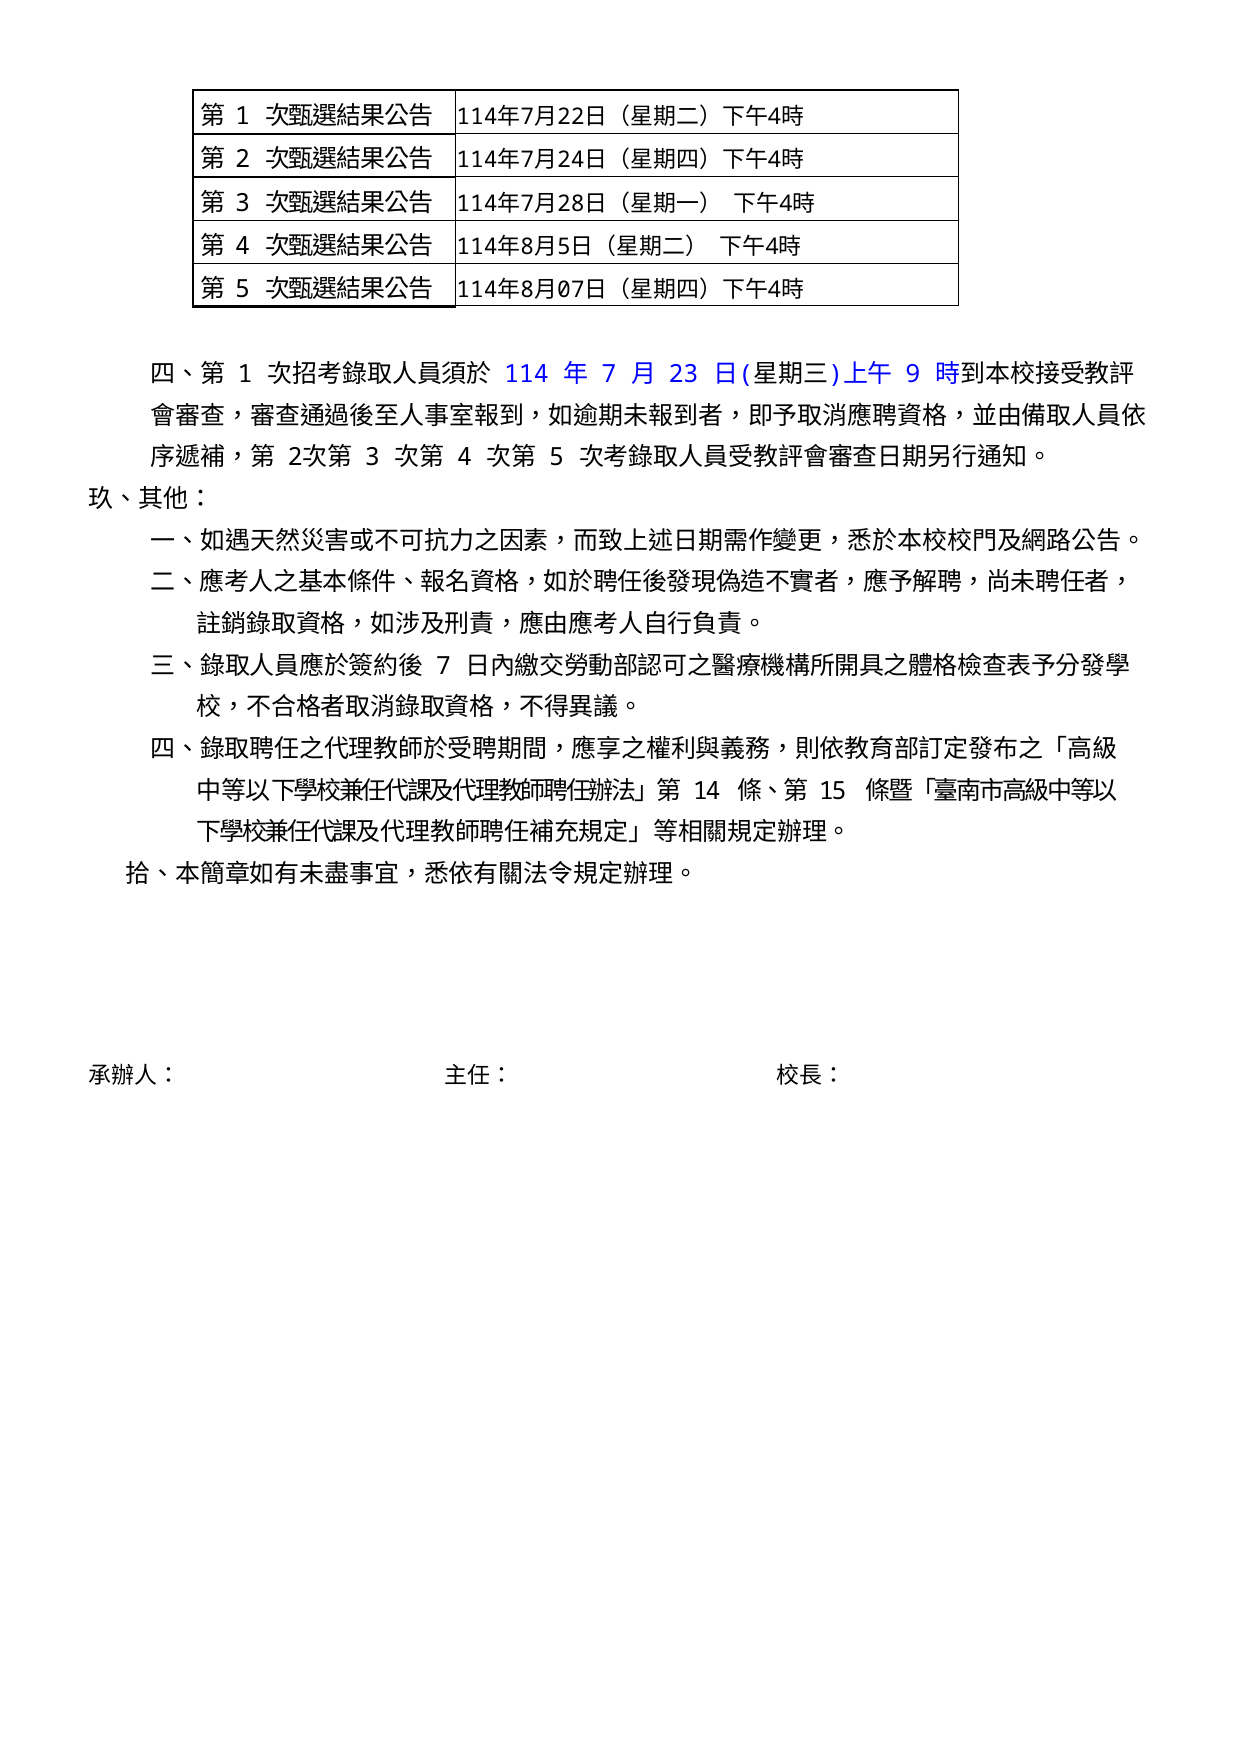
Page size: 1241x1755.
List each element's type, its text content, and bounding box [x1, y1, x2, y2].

table_cell 第 2 次甄選結果公告 [194, 135, 455, 176]
table_cell 第 3 次甄選結果公告 [194, 178, 455, 220]
text 拾、本簡章如有未盡事宜，悉依有關法令規定辦理。 [125, 849, 1152, 891]
text 四、錄取聘任之代理教師於受聘期間，應享之權利與義務，則依教育部訂定發布之「高級中等以下學校兼任代課及代理教師聘任辦法」第 14 條、第 15 條暨「臺南市高級中等以下學校兼任代課及代理教師聘任補充規定」等相關規定辦理。 [150, 724, 1118, 849]
text 玖、其他： [89, 474, 1152, 516]
text 四、第 1 次招考錄取人員須於 114 年 7 月 23 日(星期三)上午 9 時到本校接受教評會審查，審查通過後至人事室報到，如逾期未報到者，即予取消應聘資格，並由備取人員依序遞補，第 2次第 3 次第 4 次第 5 次考錄取人員受教評會審查日期另行通知。 [150, 349, 1152, 474]
table_cell 114年8月5日（星期二） 下午4時 [456, 221, 958, 263]
table_cell 114年7月24日（星期四）下午4時 [456, 134, 958, 176]
table_cell 第 5 次甄選結果公告 [194, 264, 455, 305]
text 承辦人： 主任： 校長： [89, 1057, 1152, 1091]
table_cell 第 4 次甄選結果公告 [194, 221, 455, 263]
text 三、錄取人員應於簽約後 7 日內繳交勞動部認可之醫療機構所開具之體格檢查表予分發學校，不合格者取消錄取資格，不得異議。 [150, 641, 1152, 724]
table_cell 114年8月07日（星期四）下午4時 [456, 264, 958, 305]
table_cell 114年7月28日（星期一） 下午4時 [456, 177, 958, 220]
table_header 第 1 次甄選結果公告 [194, 91, 455, 132]
text 二、應考人之基本條件、報名資格，如於聘任後發現偽造不實者，應予解聘，尚未聘任者，註銷錄取資格，如涉及刑責，應由應考人自行負責。 [150, 557, 1116, 641]
text 一、如遇天然災害或不可抗力之因素，而致上述日期需作變更，悉於本校校門及網路公告。 [150, 516, 1152, 557]
table_header 114年7月22日（星期二）下午4時 [456, 91, 958, 132]
